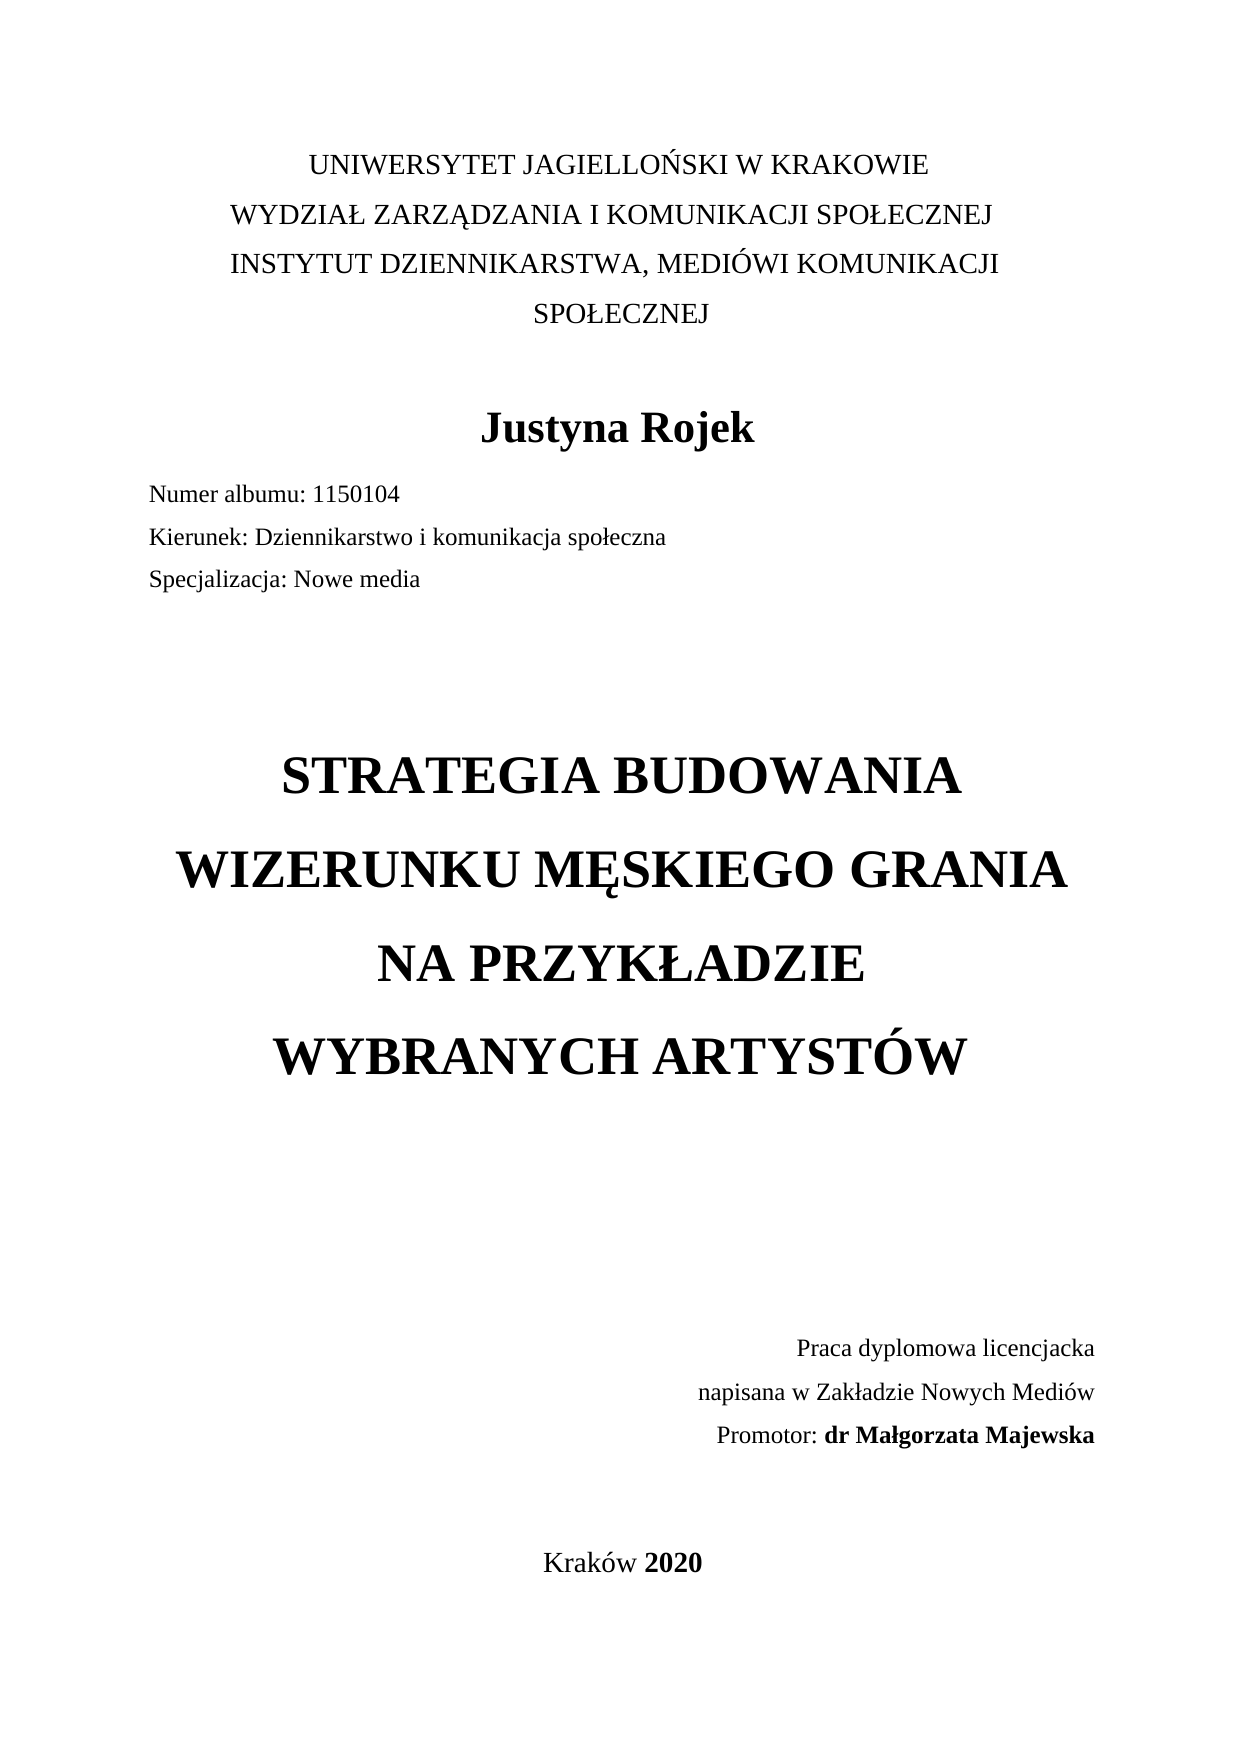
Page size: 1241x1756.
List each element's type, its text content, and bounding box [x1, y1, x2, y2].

text Numer albumu: 1150104 [148, 479, 404, 507]
text SPOŁECZNEJ [172, 296, 1070, 330]
text WYBRANYCH ARTYSTÓW [272, 1025, 1109, 1087]
text UNIWERSYTET JAGIELLOŃSKI W KRAKOWIE WYDZIAŁ ZARZĄDZANIA I KOMUNIKACJI SPOŁECZNEJ INSTYTUT DZIENNIKARSTWA, MEDIÓWI KOMUNIKACJI [230, 147, 1063, 280]
text Kraków 2020 [174, 1546, 1071, 1579]
text Praca dyplomowa licencjacka napisana w Zakładzie Nowych Mediów Promotor: dr Małgorzata Majewska [691, 1333, 1095, 1449]
text Kierunek: Dziennikarstwo i komunikacja społeczna Specjalizacja: Nowe media [148, 522, 767, 593]
text Justyna Rojek [480, 401, 1109, 452]
text STRATEGIA BUDOWANIA WIZERUNKU MĘSKIEGO GRANIA NA PRZYKŁADZIE [174, 743, 1070, 993]
